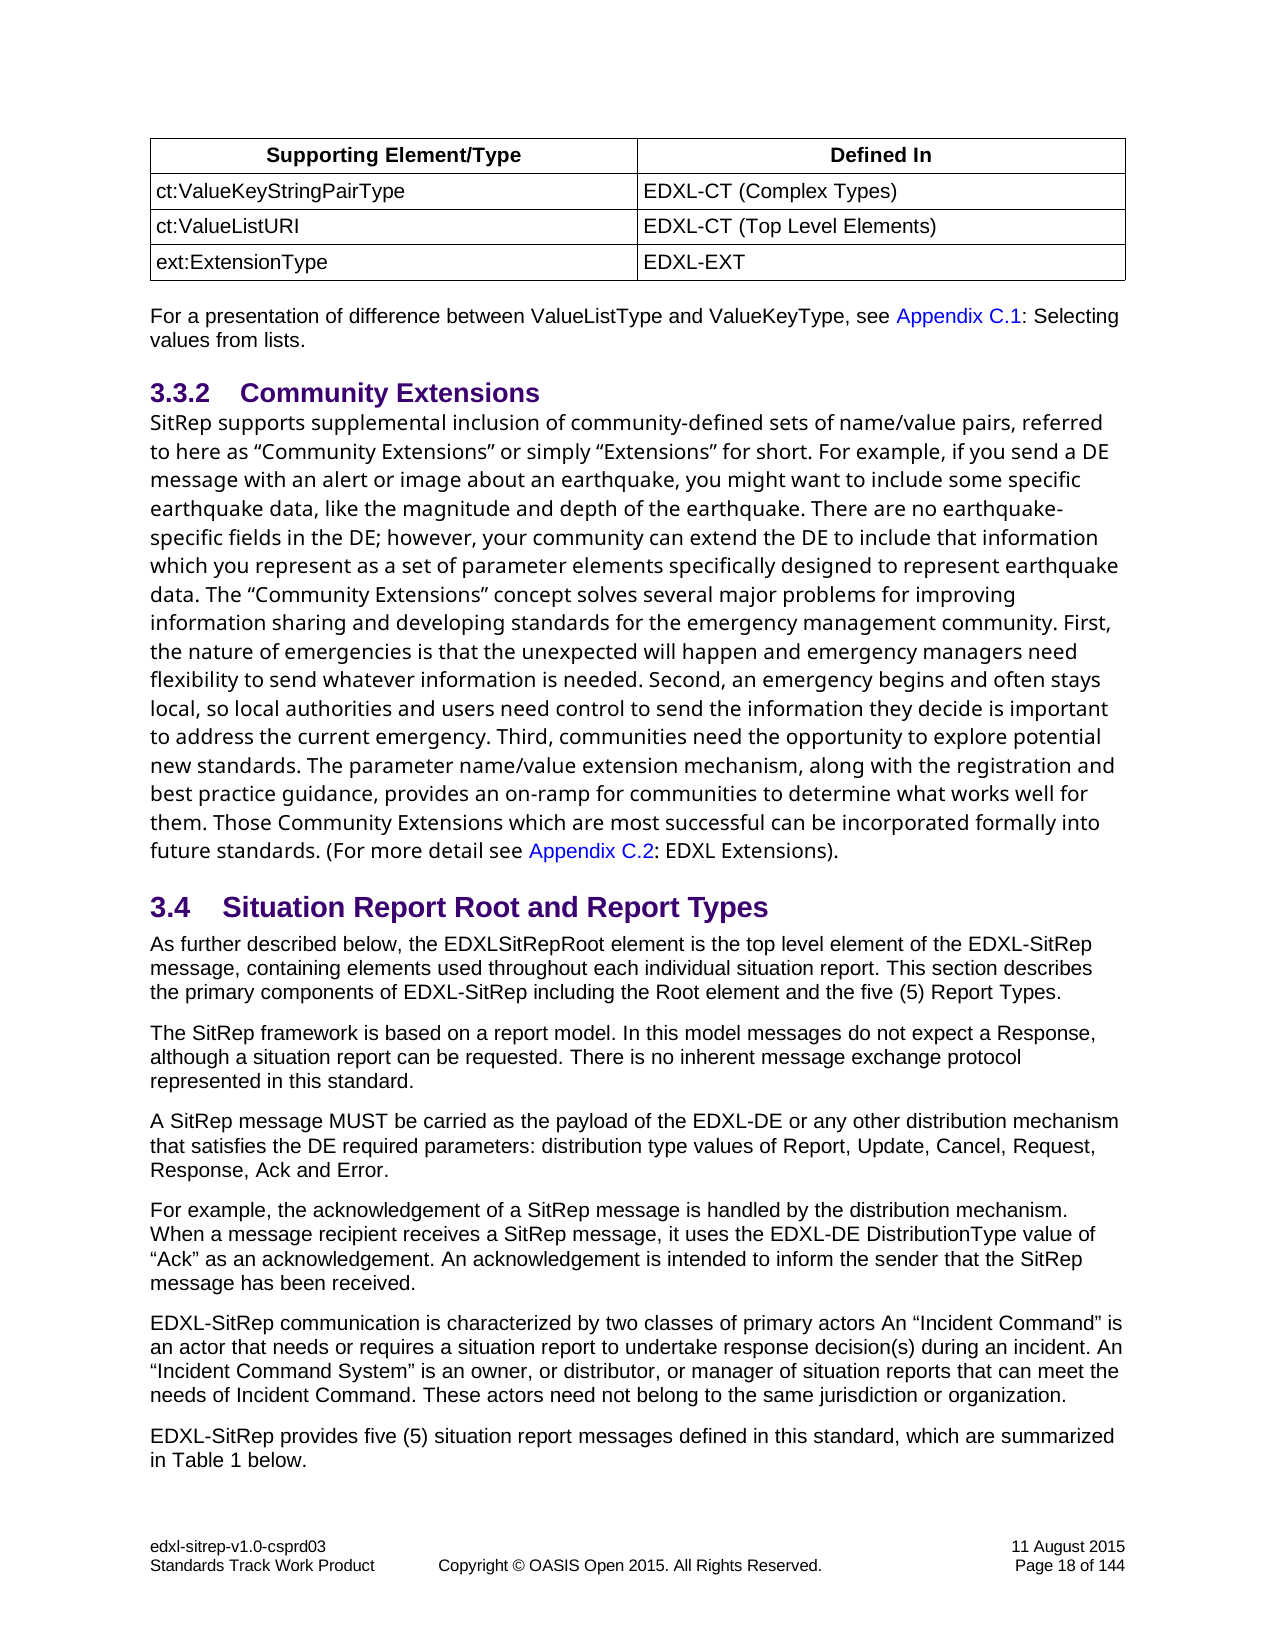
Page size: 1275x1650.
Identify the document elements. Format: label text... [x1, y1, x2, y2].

table_cell ct:ValueKeyStringPairType [151, 174, 637, 209]
text EDXL-SitRep communication is characterized by two classes of primary actors An “Incident Command” is an actor that needs or requires a situation report to undertake response decision(s) during an incident. An “Incident Command System” is an owner, or distributor, or manager of situation reports that can meet the needs of Incident Command. These actors need not belong to the same jurisdiction or organization. [150, 1311, 1125, 1407]
table_cell EDXL-CT (Complex Types) [638, 174, 1125, 209]
table_header Defined In [638, 139, 1125, 173]
text For a presentation of difference between ValueListType and ValueKeyType, see Appendix C.1: Selecting values from lists. [150, 304, 1125, 352]
subtitle Community Extensions [150, 377, 1125, 408]
text The SitRep framework is based on a report model. In this model messages do not expect a Response, although a situation report can be requested. There is no inherent message exchange protocol represented in this standard. [150, 1021, 1125, 1093]
table_cell EDXL-EXT [638, 245, 1125, 280]
text As further described below, the EDXLSitRepRoot element is the top level element of the EDXL-SitRep message, containing elements used throughout each individual situation report. This section describes the primary components of EDXL-SitRep including the Root element and the five (5) Report Types. [150, 932, 1125, 1004]
text For example, the acknowledgement of a SitRep message is handled by the distribution mechanism. When a message recipient receives a SitRep message, it uses the EDXL-DE DistributionType value of “Ack” as an acknowledgement. An acknowledgement is intended to inform the sender that the SitRep message has been received. [150, 1198, 1125, 1294]
table_cell ct:ValueListURI [151, 210, 637, 244]
text A SitRep message MUST be carried as the payload of the EDXL-DE or any other distribution mechanism that satisfies the DE required parameters: distribution type values of Report, Update, Cancel, Request, Response, Ack and Error. [150, 1109, 1125, 1182]
text EDXL-SitRep provides five (5) situation report messages defined in this standard, which are summarized in Table 1 below. [150, 1424, 1125, 1472]
subtitle Situation Report Root and Report Types [150, 890, 1125, 923]
table_cell ext:ExtensionType [151, 245, 637, 280]
table_cell EDXL-CT (Top Level Elements) [638, 210, 1125, 244]
table_header Supporting Element/Type [151, 139, 637, 173]
text SitRep supports supplemental inclusion of community-defined sets of name/value pairs, referred to here as “Community Extensions” or simply “Extensions” for short. For example, if you send a DE message with an alert or image about an earthquake, you might want to include some specific earthquake data, like the magnitude and depth of the earthquake. There are no earthquake-specific fields in the DE; however, your community can extend the DE to include that information which you represent as a set of parameter elements specifically designed to represent earthquake data. The “Community Extensions” concept solves several major problems for improving information sharing and developing standards for the emergency management community. First, the nature of emergencies is that the unexpected will happen and emergency managers need flexibility to send whatever information is needed. Second, an emergency begins and often stays local, so local authorities and users need control to send the information they decide is important to address the current emergency. Third, communities need the opportunity to explore potential new standards. The parameter name/value extension mechanism, along with the registration and best practice guidance, provides an on-ramp for communities to determine what works well for them. Those Community Extensions which are most successful can be incorporated formally into future standards. (For more detail see Appendix C.2: EDXL Extensions). [150, 408, 1125, 865]
